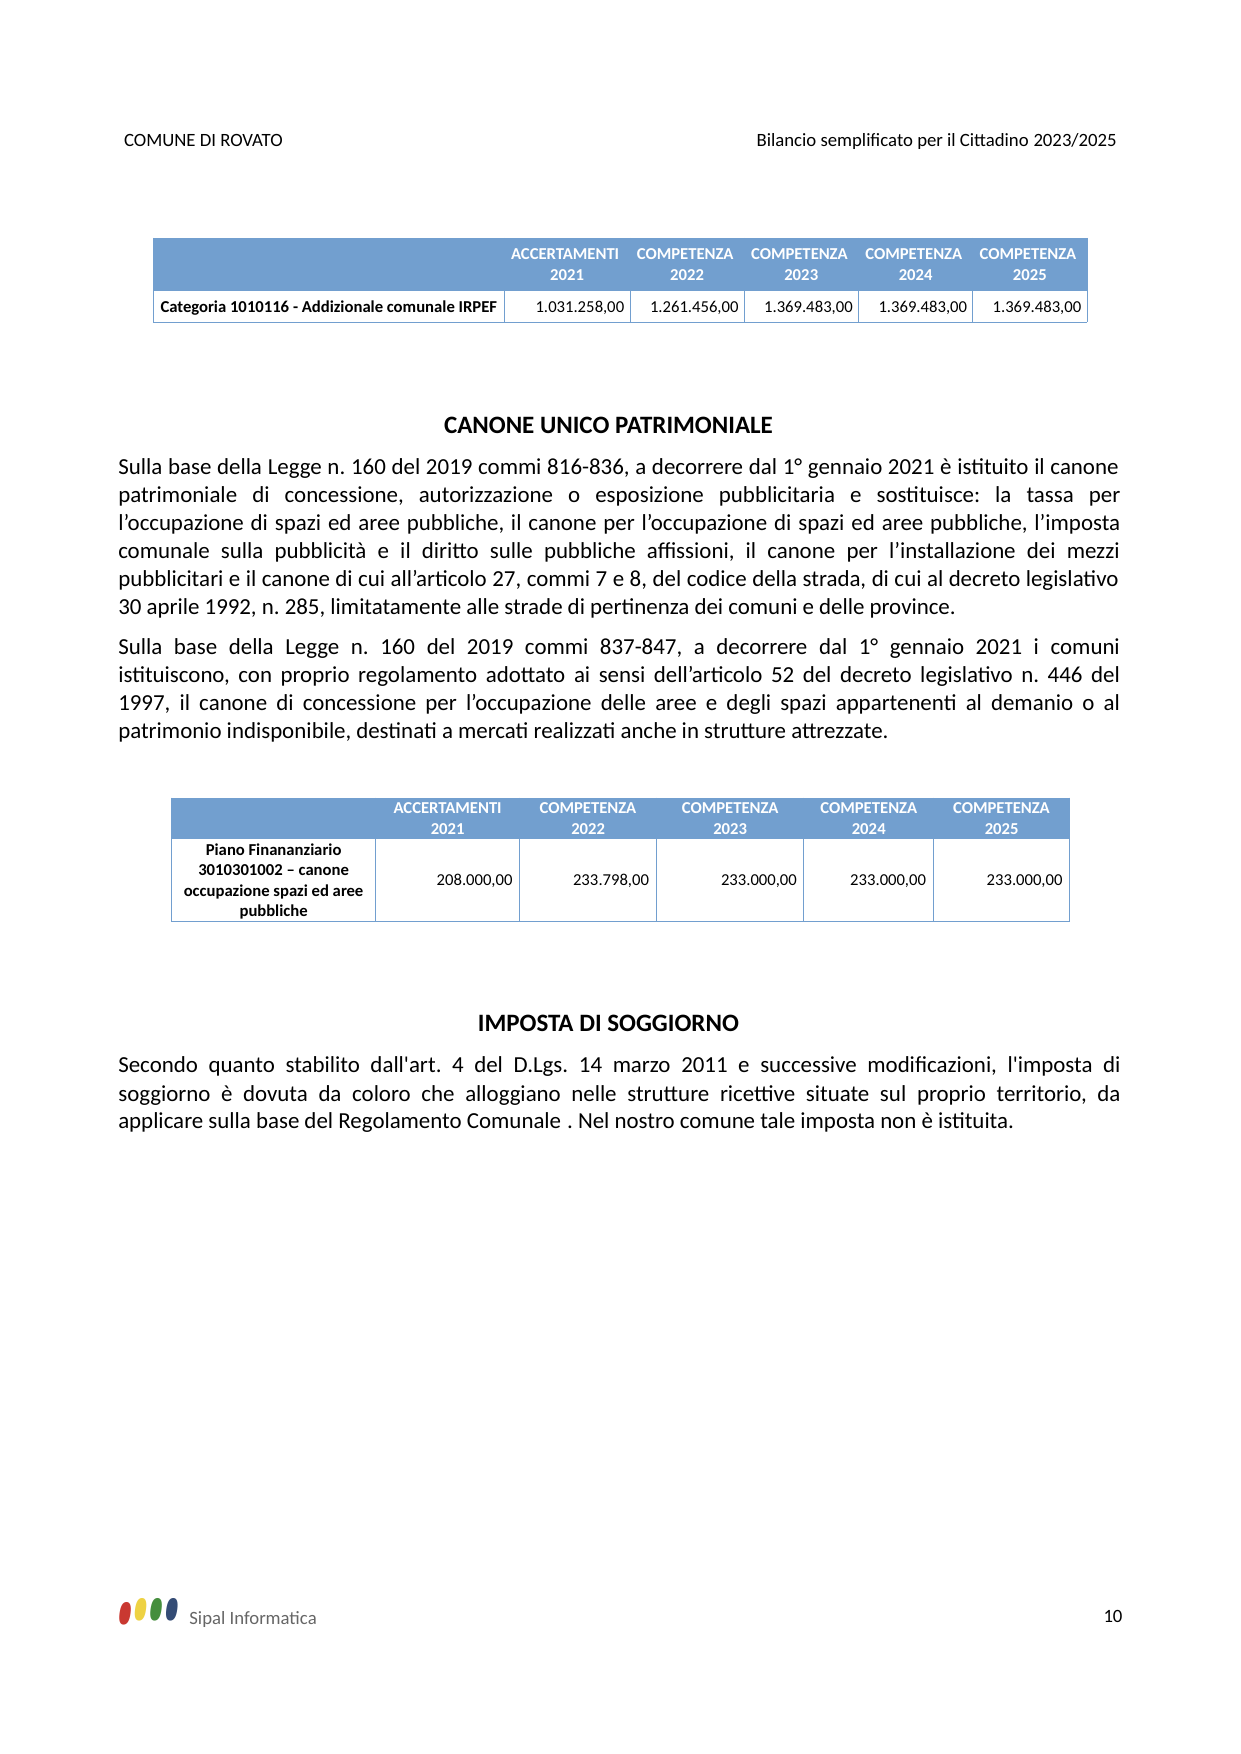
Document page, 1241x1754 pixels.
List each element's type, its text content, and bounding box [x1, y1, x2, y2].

table_header ACCERTAMENTI 2021 [505, 239, 630, 290]
table_cell 1.369.483,00 [859, 291, 972, 322]
table_header COMPETENZA 2022 [631, 239, 744, 290]
table_cell 233.798,00 [520, 839, 656, 921]
table_cell Categoria 1010116 - Addizionale comunale IRPEF [154, 291, 504, 322]
table_header COMPETENZA 2023 [657, 798, 803, 838]
table_header COMPETENZA 2022 [520, 798, 656, 838]
subtitle Imposta di soggiorno [118, 1008, 1098, 1038]
table_cell 233.000,00 [657, 839, 803, 921]
text CANONE UNICO PATRIMONIALE [118, 409, 1098, 439]
table_cell 233.000,00 [804, 839, 933, 921]
table_cell 1.369.483,00 [973, 291, 1087, 322]
table_cell 1.369.483,00 [745, 291, 858, 322]
table_cell Piano Finananziario 3010301002 – canone occupazione spazi ed aree pubbliche [172, 839, 375, 921]
table_header COMPETENZA 2024 [804, 798, 933, 838]
table_header COMPETENZA 2023 [745, 239, 858, 290]
text Secondo quanto stabilito dall'art. 4 del D.Lgs. 14 marzo 2011 e successive modificazioni, l'imposta di soggiorno è dovuta da coloro che alloggiano nelle strutture ricettive situate sul proprio territorio, da applicare sulla base del Regolamento Comunale . Nel nostro comune tale imposta non è istituita. [118, 1051, 1122, 1135]
table_cell 233.000,00 [934, 839, 1069, 921]
table_header COMPETENZA 2025 [934, 798, 1069, 838]
table_header ACCERTAMENTI 2021 [376, 798, 519, 838]
table_cell 1.031.258,00 [505, 291, 630, 322]
table_cell 1.261.456,00 [631, 291, 744, 322]
text Sulla base della Legge n. 160 del 2019 commi 816-836, a decorrere dal 1° gennaio 2021 è istituito il canone patrimoniale di concessione, autorizzazione o esposizione pubblicitaria e sostituisce: la tassa per l’occupazione di spazi ed aree pubbliche, il canone per l’occupazione di spazi ed aree pubbliche, l’imposta comunale sulla pubblicità e il diritto sulle pubbliche affissioni, il canone per l’installazione dei mezzi pubblicitari e il canone di cui all’articolo 27, commi 7 e 8, del codice della strada, di cui al decreto legislativo 30 aprile 1992, n. 285, limitatamente alle strade di pertinenza dei comuni e delle province. [118, 452, 1122, 620]
table_header [172, 798, 375, 838]
table_header [154, 239, 504, 290]
table_cell 208.000,00 [376, 839, 519, 921]
table_header COMPETENZA 2025 [973, 239, 1087, 290]
table_header COMPETENZA 2024 [859, 239, 972, 290]
table_header [118, 232, 1122, 328]
subtitle Sulla base della Legge n. 160 del 2019 commi 837-847, a decorrere dal 1° gennaio 2021 i comuni istituiscono, con proprio regolamento adottato ai sensi dell’articolo 52 del decreto legislativo n. 446 del 1997, il canone di concessione per l’occupazione delle aree e degli spazi appartenenti al demanio o al patrimonio indisponibile, destinati a mercati realizzati anche in strutture attrezzate. [118, 632, 1122, 744]
